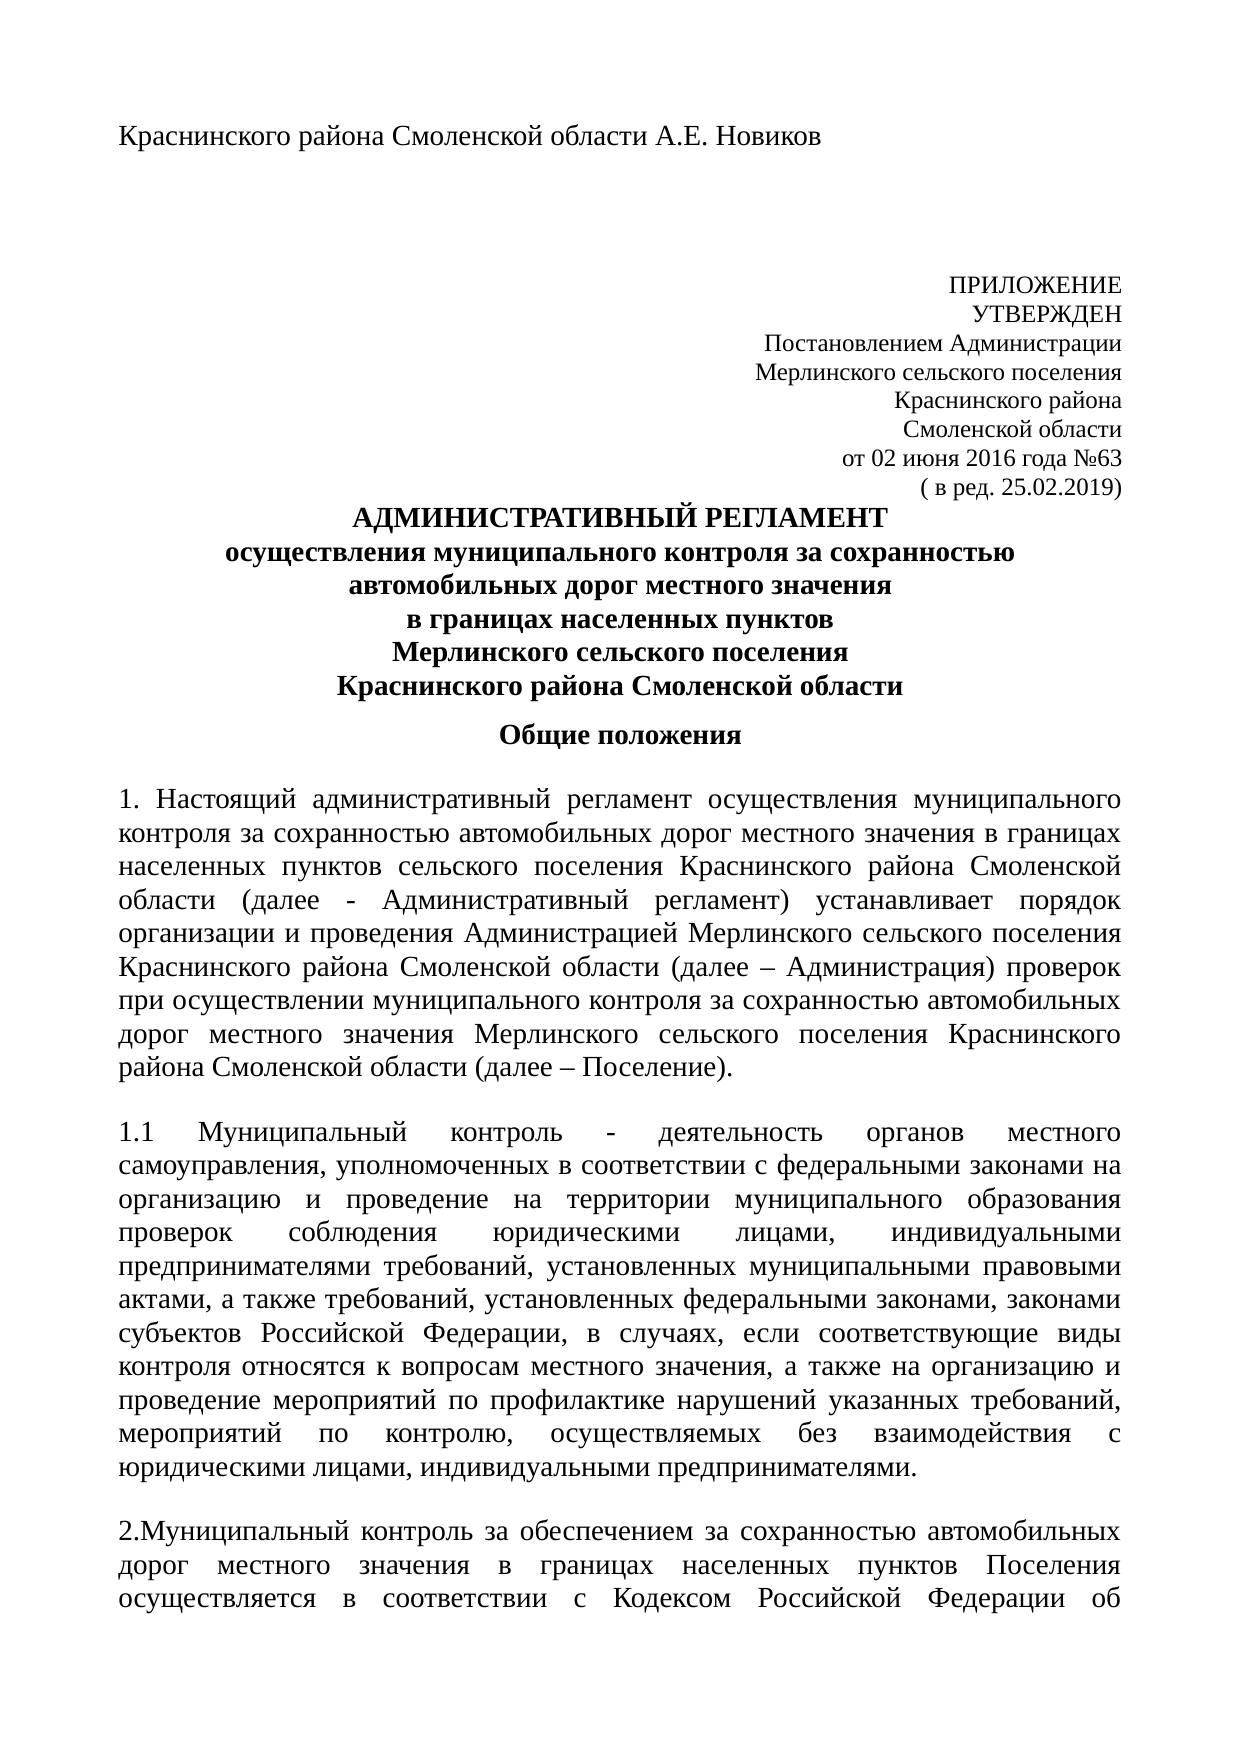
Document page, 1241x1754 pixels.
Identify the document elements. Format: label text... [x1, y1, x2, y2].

text Смоленской области [118, 414, 1122, 443]
text 1.1 Муниципальный контроль - деятельность органов местного самоуправления, уполномоченных в соответствии с федеральными законами на организацию и проведение на территории муниципального образования проверок соблюдения юридическими лицами, индивидуальными предпринимателями требований, установленных муниципальными правовыми актами, а также требований, установленных федеральными законами, законами субъектов Российской Федерации, в случаях, если соответствующие виды контроля относятся к вопросам местного значения, а также на организацию и проведение мероприятий по профилактике нарушений указанных требований, мероприятий по контролю, осуществляемых без взаимодействия с юридическими лицами, индивидуальными предпринимателями. [118, 1114, 1122, 1483]
text ПРИЛОЖЕНИЕ [118, 270, 1122, 299]
text Мерлинского сельского поселения [118, 634, 1122, 668]
text автомобильных дорог местного значения [118, 567, 1122, 601]
text Мерлинского сельского поселения [118, 357, 1122, 385]
text ( в ред. 25.02.2019) [118, 472, 1122, 500]
text 1. Настоящий административный регламент осуществления муниципального контроля за сохранностью автомобильных дорог местного значения в границах населенных пунктов сельского поселения Краснинского района Смоленской области (далее - Административный регламент) устанавливает порядок организации и проведения Администрацией Мерлинского сельского поселения Краснинского района Смоленской области (далее – Администрация) проверок при осуществлении муниципального контроля за сохранностью автомобильных дорог местного значения Мерлинского сельского поселения Краснинского района Смоленской области (далее – Поселение). [118, 781, 1122, 1083]
text Краснинского района Смоленской области А.Е. Новиков [118, 118, 1122, 152]
text 2.Муниципальный контроль за обеспечением за сохранностью автомобильных дорог местного значения в границах населенных пунктов Поселения осуществляется в соответствии с Кодексом Российской Федерации об [118, 1513, 1122, 1614]
text Краснинского района Смоленской области [118, 668, 1122, 702]
text Общие положения [118, 717, 1122, 751]
text Краснинского района [118, 385, 1122, 414]
text в границах населенных пунктов [118, 601, 1122, 634]
text осуществления муниципального контроля за сохранностью [118, 534, 1122, 567]
text АДМИНИСТРАТИВНЫЙ РЕГЛАМЕНТ [118, 500, 1122, 534]
text УТВЕРЖДЕН [118, 299, 1122, 328]
text от 02 июня 2016 года №63 [118, 443, 1122, 472]
text Постановлением Администрации [118, 328, 1122, 357]
